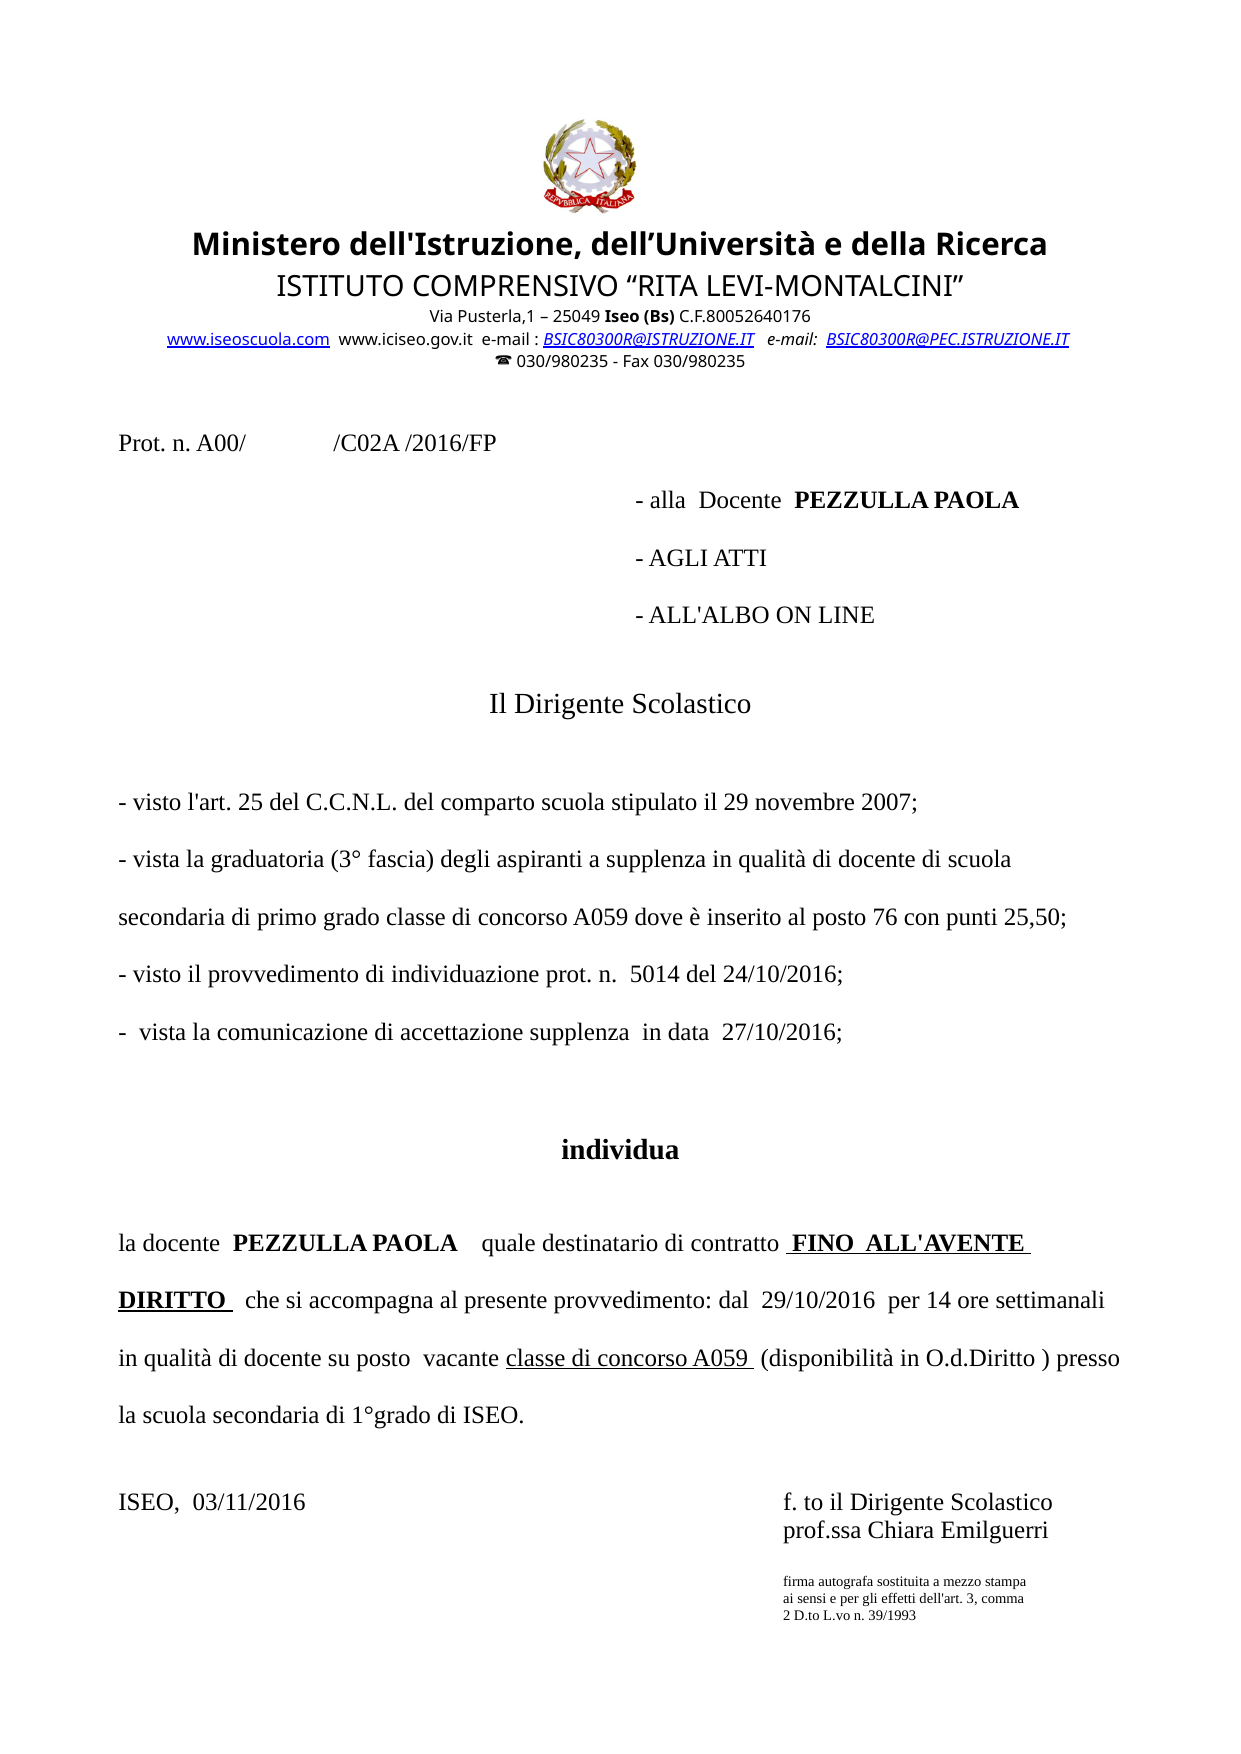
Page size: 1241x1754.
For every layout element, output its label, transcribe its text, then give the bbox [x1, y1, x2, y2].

text - ALL'ALBO ON LINE [118, 600, 1122, 629]
text individua [118, 1132, 1122, 1166]
text Via Pusterla,1 – 25049 Iseo (Bs) C.F.80052640176 [118, 304, 1122, 327]
text Ministero dell'Istruzione, dell’Università e della Ricerca [118, 222, 1122, 265]
text Il Dirigente Scolastico [118, 686, 1122, 720]
text la scuola secondaria di 1°grado di ISEO. [118, 1400, 1122, 1429]
text - visto il provvedimento di individuazione prot. n. 5014 del 24/10/2016; [118, 959, 1122, 988]
text www.iseoscuola.com www.iciseo.gov.it e-mail : BSIC80300R@ISTRUZIONE.IT e-mail: BSIC80300R@PEC.ISTRUZIONE.IT [118, 327, 1122, 350]
picture [541, 118, 638, 215]
text in qualità di docente su posto vacante classe di concorso A059 (disponibilità in O.d.Diritto ) presso [118, 1343, 1122, 1372]
text secondaria di primo grado classe di concorso A059 dove è inserito al posto 76 con punti 25,50; [118, 902, 1122, 931]
text - alla Docente PEZZULLA PAOLA [118, 485, 1122, 514]
text la docente PEZZULLA PAOLA quale destinatario di contratto FINO ALL'AVENTE [118, 1228, 1122, 1257]
text prof.ssa Chiara Emilguerri [118, 1515, 1122, 1544]
text - vista la comunicazione di accettazione supplenza in data 27/10/2016; [118, 1017, 1122, 1046]
text - vista la graduatoria (3° fascia) degli aspiranti a supplenza in qualità di docente di scuola [118, 844, 1122, 873]
text 2 D.to L.vo n. 39/1993 [118, 1606, 1122, 1623]
text ISEO, 03/11/2016 f. to il Dirigente Scolastico [118, 1487, 1122, 1515]
text ISTITUTO COMPRENSIVO “RITA LEVI-MONTALCINI” [118, 265, 1122, 304]
text Prot. n. A00/ /C02A /2016/FP [118, 428, 1122, 456]
text ai sensi e per gli effetti dell'art. 3, comma [118, 1590, 1122, 1606]
text firma autografa sostituita a mezzo stampa [118, 1573, 1122, 1590]
text - AGLI ATTI [118, 543, 1122, 571]
text ( 030/980235 - Fax 030/980235 [118, 350, 1122, 373]
text DIRITTO che si accompagna al presente provvedimento: dal 29/10/2016 per 14 ore settimanali [118, 1285, 1122, 1314]
text - visto l'art. 25 del C.C.N.L. del comparto scuola stipulato il 29 novembre 2007; [118, 787, 1122, 816]
